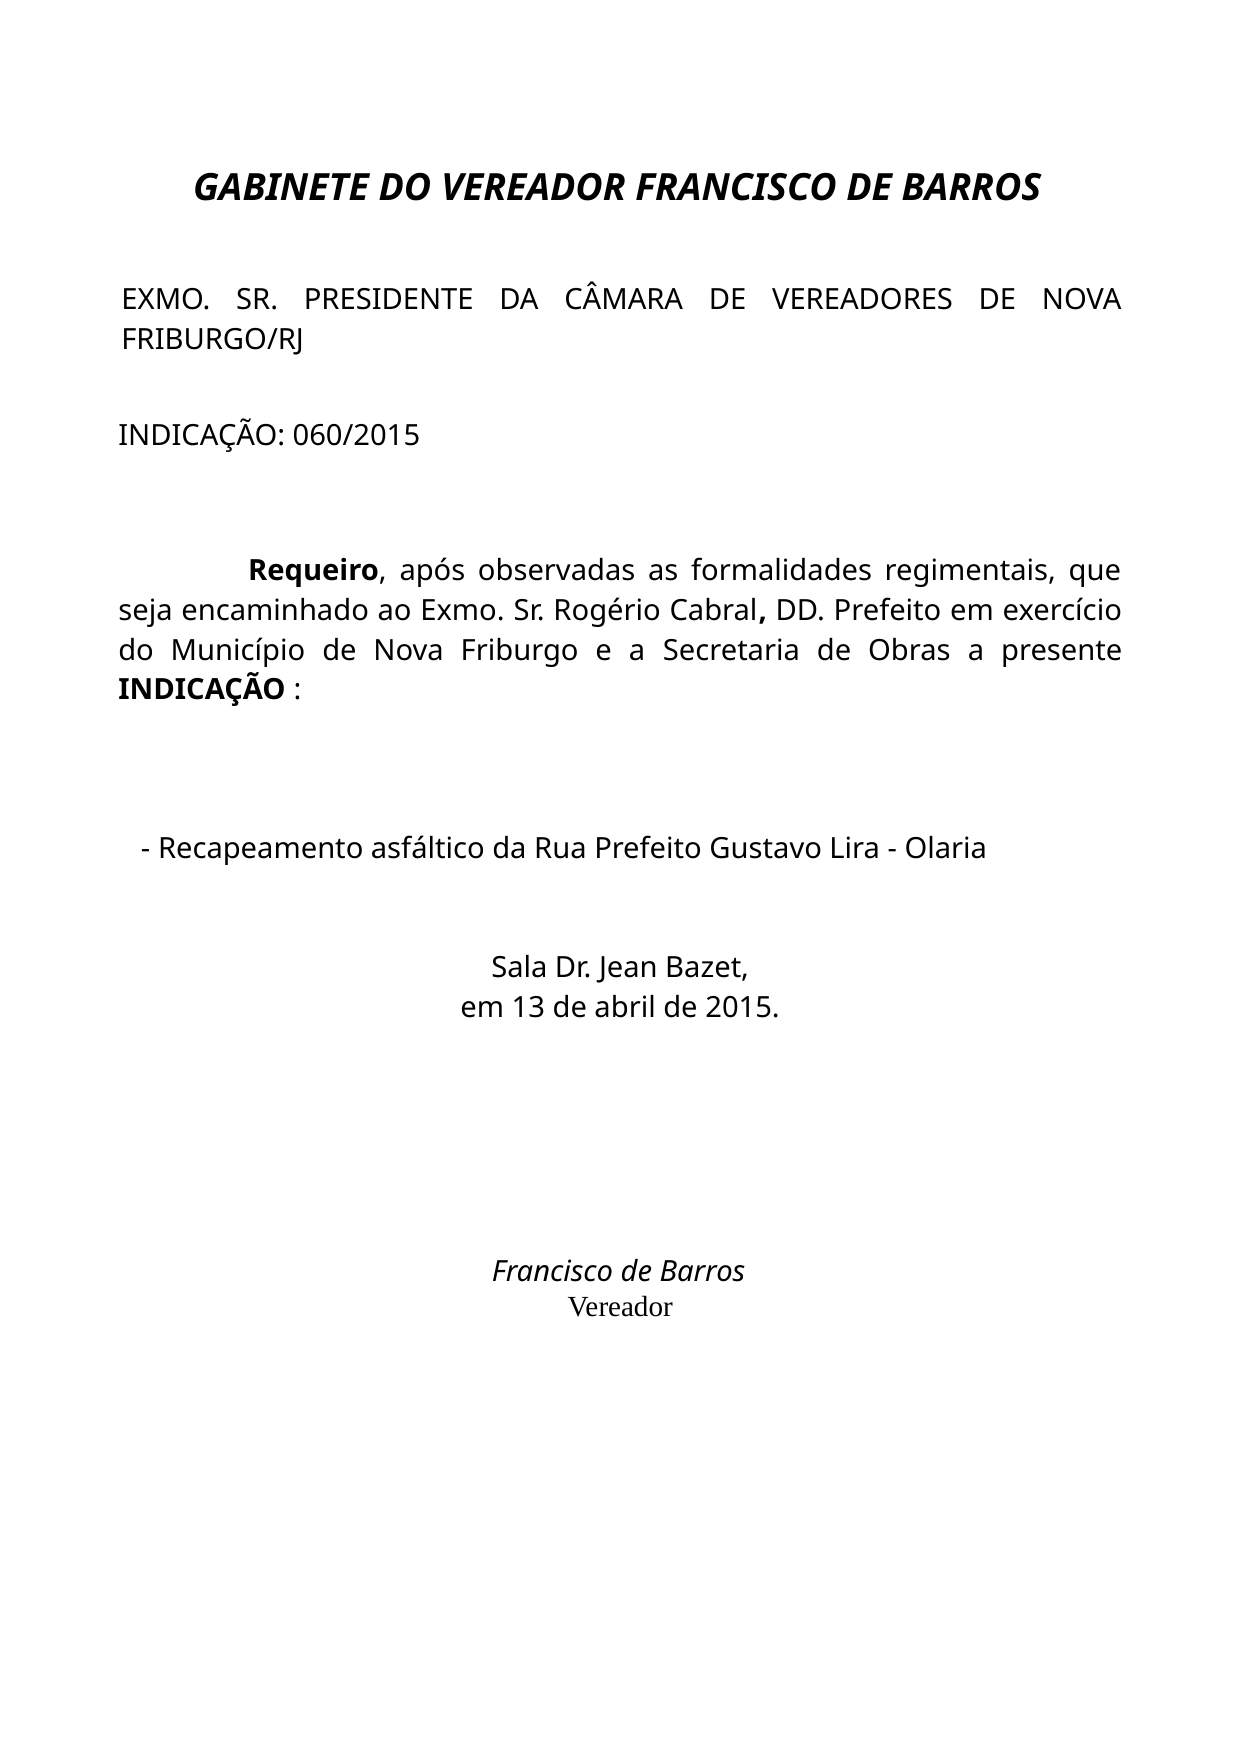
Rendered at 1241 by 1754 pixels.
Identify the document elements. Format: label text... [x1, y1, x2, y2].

text Sala Dr. Jean Bazet, [118, 946, 1122, 986]
text Vereador [118, 1289, 1122, 1323]
text INDICAÇÃO: 060/2015 [118, 414, 1122, 454]
text GABINETE DO VEREADOR FRANCISCO DE BARROS [117, 160, 1122, 211]
text EXMO. SR. PRESIDENTE DA CÂMARA DE VEREADORES DE NOVA FRIBURGO/RJ [121, 279, 1122, 358]
text em 13 de abril de 2015. [118, 986, 1122, 1026]
text Francisco de Barros [118, 1250, 1122, 1289]
text - Recapeamento asfáltico da Rua Prefeito Gustavo Lira - Olaria [118, 827, 1122, 867]
text Requeiro, após observadas as formalidades regimentais, que seja encaminhado ao Exmo. Sr. Rogério Cabral, DD. Prefeito em exercício do Município de Nova Friburgo e a Secretaria de Obras a presente INDICAÇÃO : [118, 549, 1122, 708]
